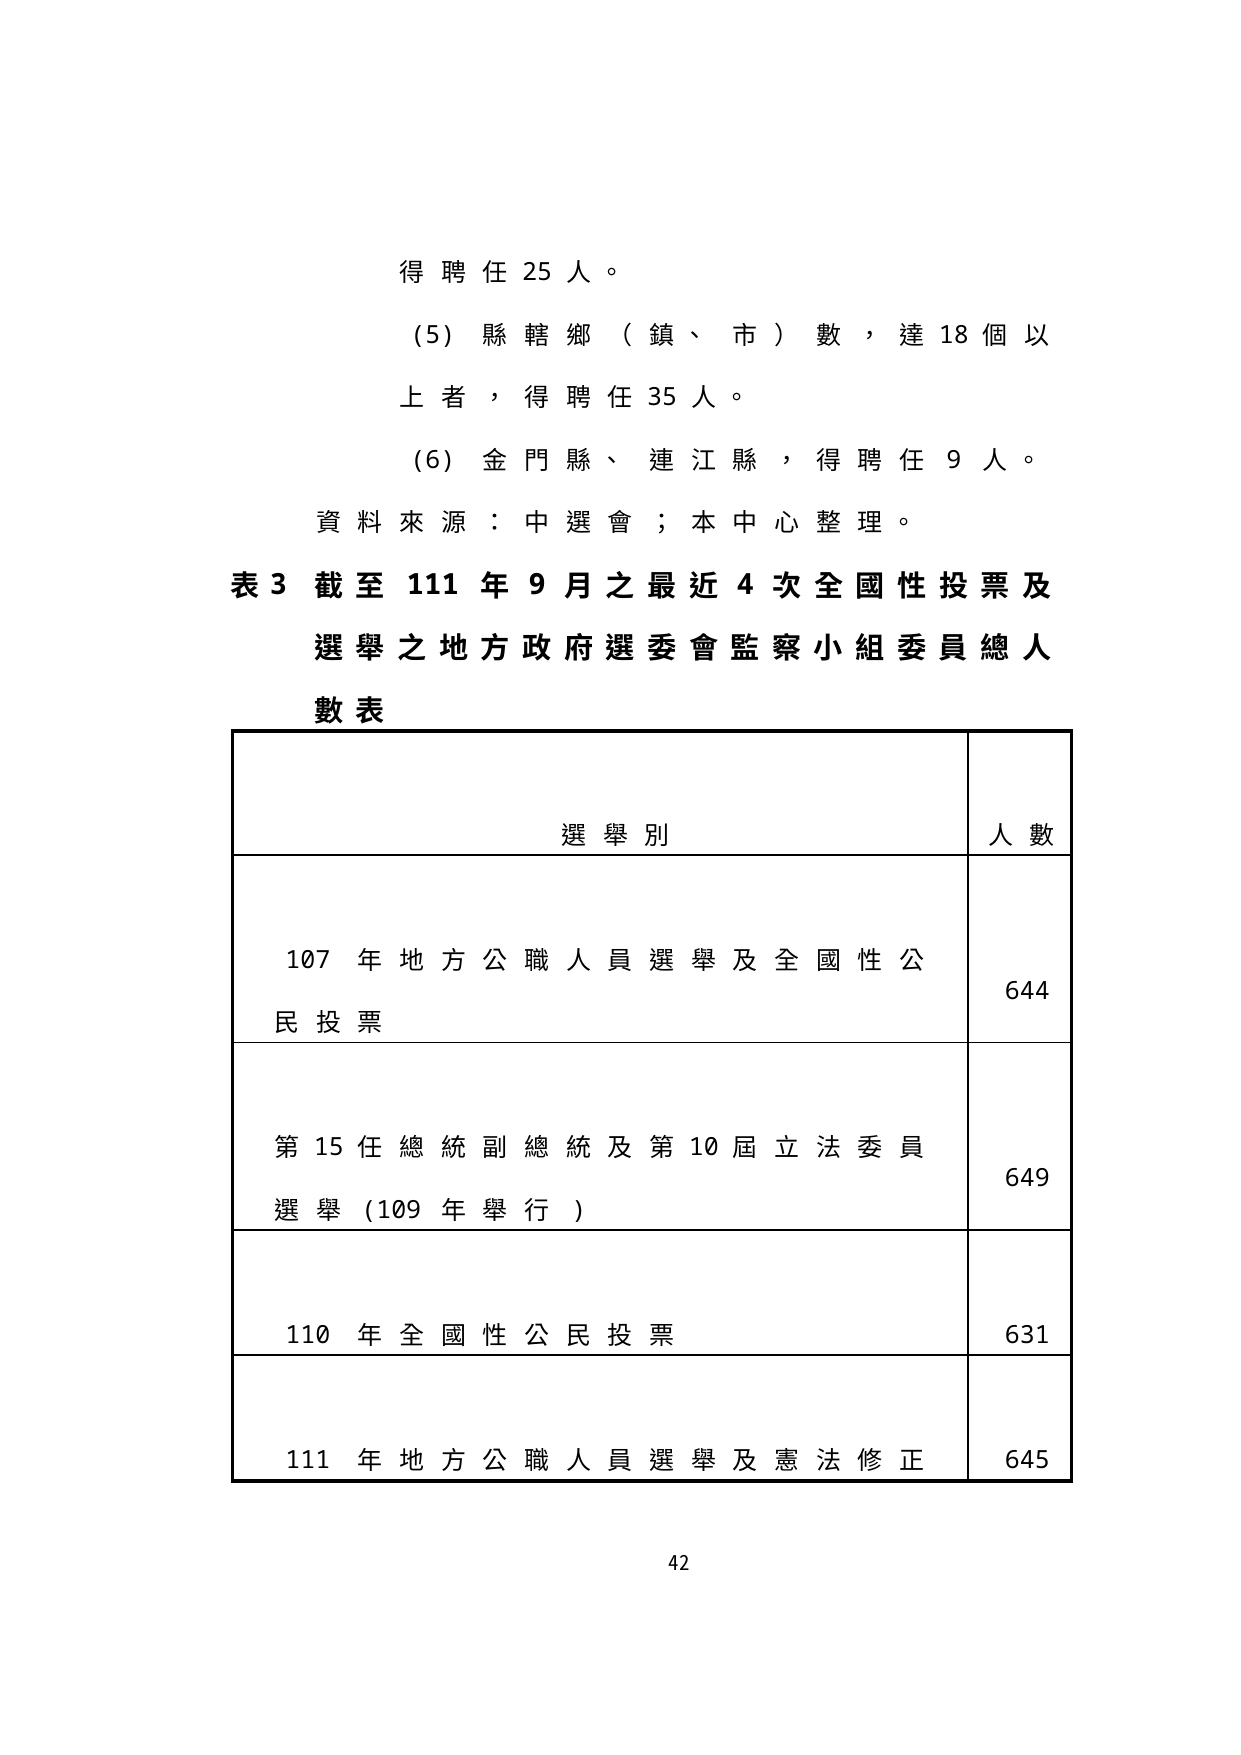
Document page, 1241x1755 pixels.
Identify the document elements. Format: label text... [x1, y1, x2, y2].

text (6)金門縣、連江縣，得聘任9人。 [362, 417, 1058, 479]
table_cell 649 [969, 1043, 1070, 1229]
table_header 人數 [969, 733, 1070, 854]
table_cell 645 [969, 1356, 1070, 1479]
table_cell 644 [969, 856, 1070, 1042]
table_cell 107年地方公職人員選舉及全國性公民投票 [234, 856, 967, 1042]
text (5)縣轄鄉（鎮、市）數，達18個以上者，得聘任35人。 [362, 292, 1058, 417]
table_cell 631 [969, 1231, 1070, 1354]
table_cell 111年地方公職人員選舉及憲法修正 [234, 1356, 967, 1479]
table_header 選舉別 [234, 733, 967, 854]
text 得聘任25人。 [362, 229, 1058, 292]
table_cell 110年全國性公民投票 [234, 1231, 967, 1354]
table_cell 第15任總統副總統及第10屆立法委員選舉(109年舉行) [234, 1043, 967, 1229]
text 表3 截至111年9月之最近4次全國性投票及選舉之地方政府選委會監察小組委員總人數表 [224, 542, 1058, 729]
text 資料來源：中選會；本中心整理。 [283, 479, 1058, 542]
